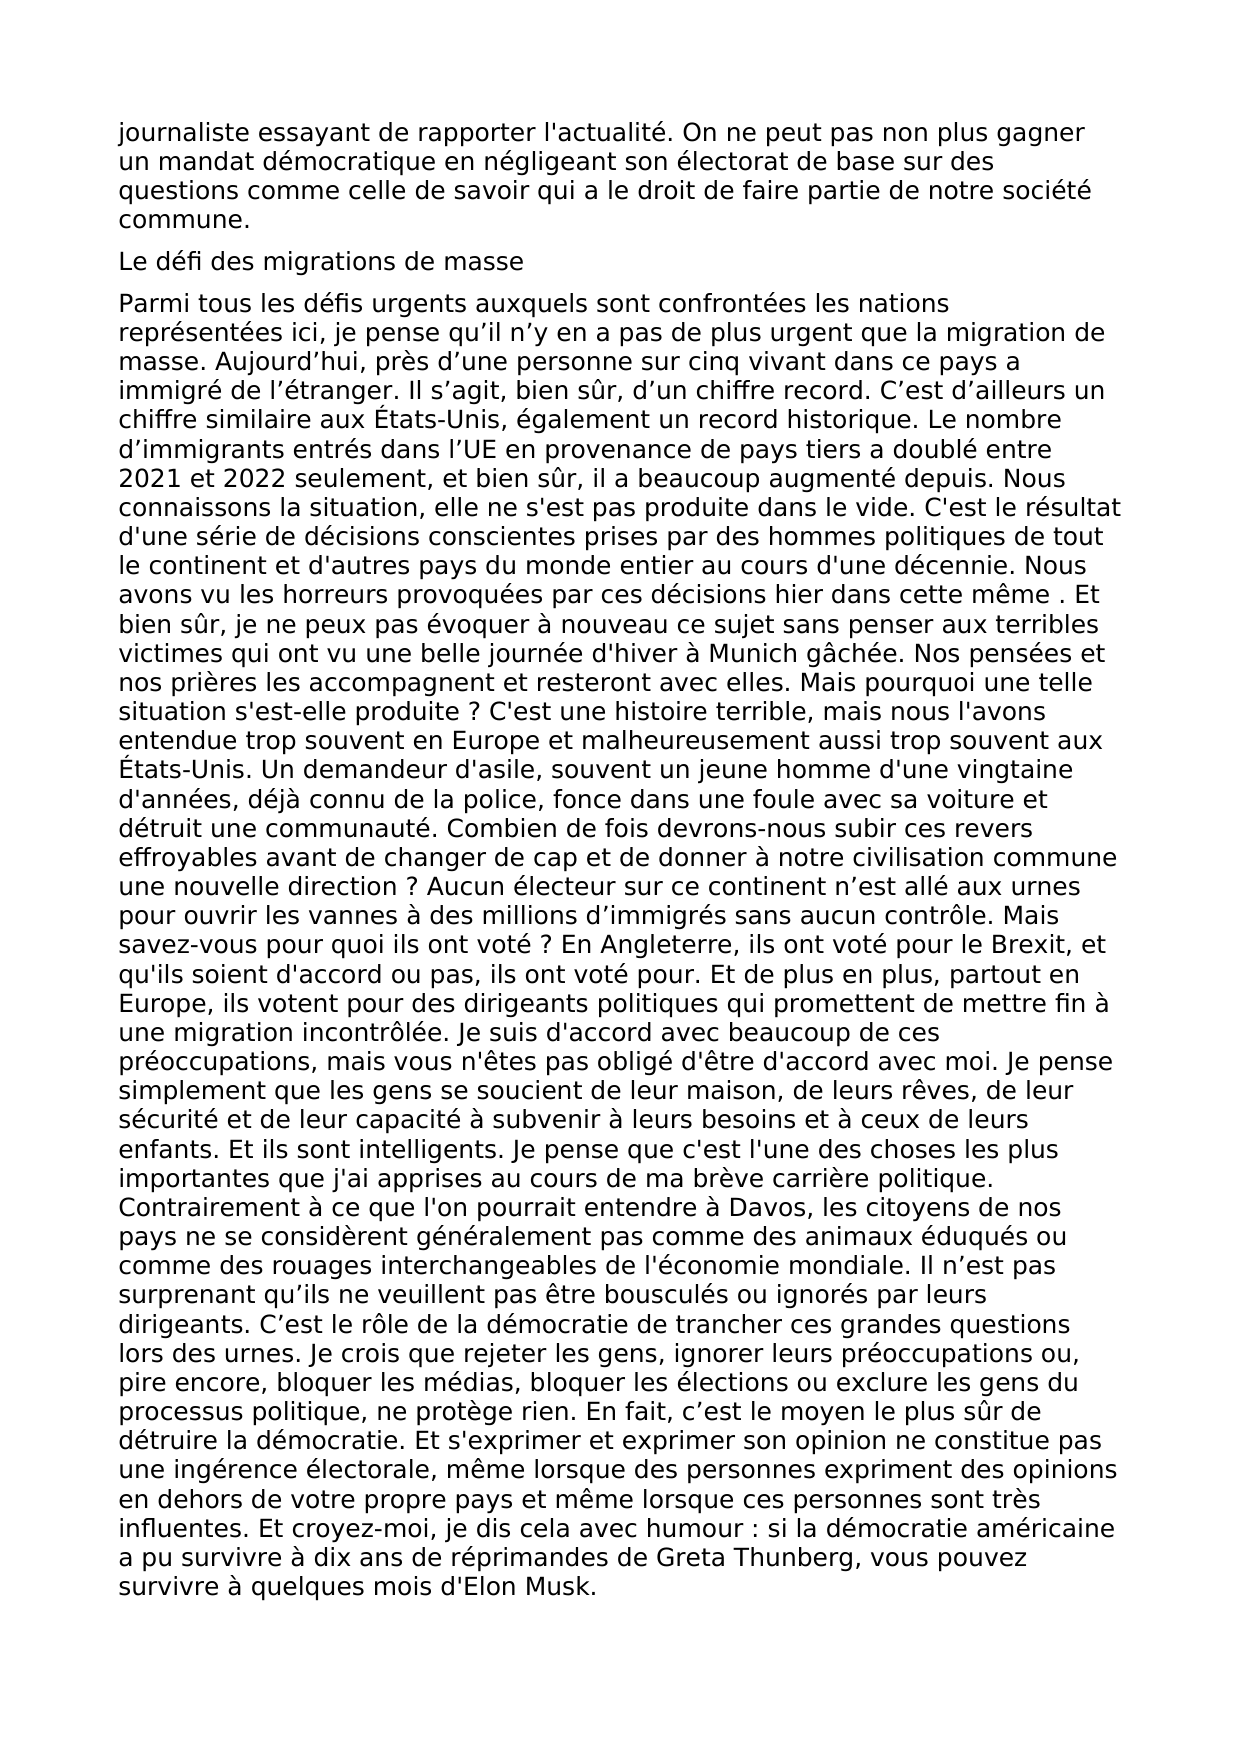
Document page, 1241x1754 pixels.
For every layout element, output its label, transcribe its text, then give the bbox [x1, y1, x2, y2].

text Parmi tous les défis urgents auxquels sont confrontées les nations représentées ici, je pense qu’il n’y en a pas de plus urgent que la migration de masse. Aujourd’hui, près d’une personne sur cinq vivant dans ce pays a immigré de l’étranger. Il s’agit, bien sûr, d’un chiffre record. C’est d’ailleurs un chiffre similaire aux États-Unis, également un record historique. Le nombre d’immigrants entrés dans l’UE en provenance de pays tiers a doublé entre 2021 et 2022 seulement, et bien sûr, il a beaucoup augmenté depuis. Nous connaissons la situation, elle ne s'est pas produite dans le vide. C'est le résultat d'une série de décisions conscientes prises par des hommes politiques de tout le continent et d'autres pays du monde entier au cours d'une décennie. Nous avons vu les horreurs provoquées par ces décisions hier dans cette même . Et bien sûr, je ne peux pas évoquer à nouveau ce sujet sans penser aux terribles victimes qui ont vu une belle journée d'hiver à Munich gâchée. Nos pensées et nos prières les accompagnent et resteront avec elles. Mais pourquoi une telle situation s'est-elle produite ? C'est une histoire terrible, mais nous l'avons entendue trop souvent en Europe et malheureusement aussi trop souvent aux États-Unis. Un demandeur d'asile, souvent un jeune homme d'une vingtaine d'années, déjà connu de la police, fonce dans une foule avec sa voiture et détruit une communauté. Combien de fois devrons-nous subir ces revers effroyables avant de changer de cap et de donner à notre civilisation commune une nouvelle direction ? Aucun électeur sur ce continent n’est allé aux urnes pour ouvrir les vannes à des millions d’immigrés sans aucun contrôle. Mais savez-vous pour quoi ils ont voté ? En Angleterre, ils ont voté pour le Brexit, et qu'ils soient d'accord ou pas, ils ont voté pour. Et de plus en plus, partout en Europe, ils votent pour des dirigeants politiques qui promettent de mettre fin à une migration incontrôlée. Je suis d'accord avec beaucoup de ces préoccupations, mais vous n'êtes pas obligé d'être d'accord avec moi. Je pense simplement que les gens se soucient de leur maison, de leurs rêves, de leur sécurité et de leur capacité à subvenir à leurs besoins et à ceux de leurs enfants. Et ils sont intelligents. Je pense que c'est l'une des choses les plus importantes que j'ai apprises au cours de ma brève carrière politique. Contrairement à ce que l'on pourrait entendre à Davos, les citoyens de nos pays ne se considèrent généralement pas comme des animaux éduqués ou comme des rouages interchangeables de l'économie mondiale. Il n’est pas surprenant qu’ils ne veuillent pas être bousculés ou ignorés par leurs dirigeants. C’est le rôle de la démocratie de trancher ces grandes questions lors des urnes. Je crois que rejeter les gens, ignorer leurs préoccupations ou, pire encore, bloquer les médias, bloquer les élections ou exclure les gens du processus politique, ne protège rien. En fait, c’est le moyen le plus sûr de détruire la démocratie. Et s'exprimer et exprimer son opinion ne constitue pas une ingérence électorale, même lorsque des personnes expriment des opinions en dehors de votre propre pays et même lorsque ces personnes sont très influentes. Et croyez-moi, je dis cela avec humour : si la démocratie américaine a pu survivre à dix ans de réprimandes de Greta Thunberg, vous pouvez survivre à quelques mois d'Elon Musk. [118, 289, 1122, 1601]
text journaliste essayant de rapporter l'actualité. On ne peut pas non plus gagner un mandat démocratique en négligeant son électorat de base sur des questions comme celle de savoir qui a le droit de faire partie de notre société commune. [118, 118, 1122, 235]
text Le défi des migrations de masse [118, 247, 1122, 276]
